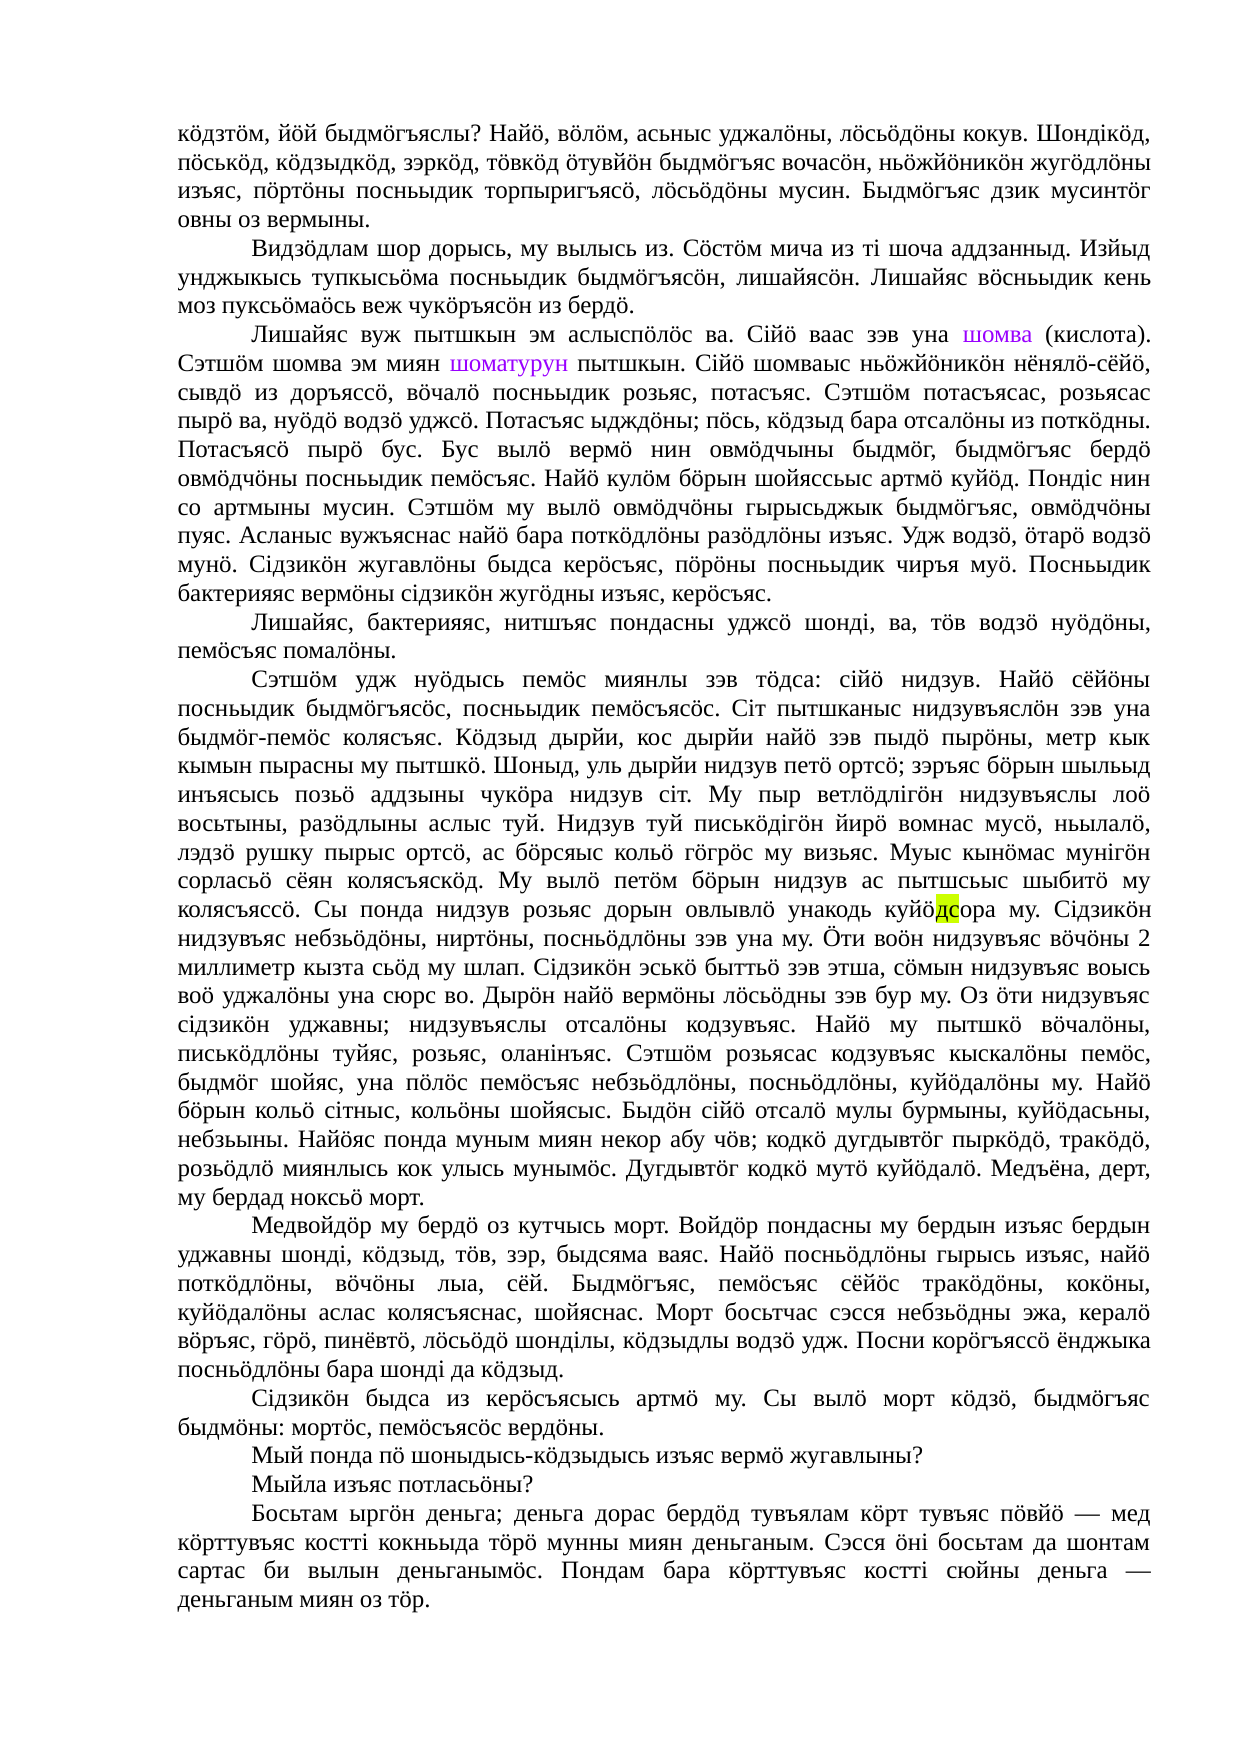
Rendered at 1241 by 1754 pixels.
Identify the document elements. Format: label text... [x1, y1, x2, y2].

text Лишайяс, бактерияяс, нитшъяс пондасны уджсӧ шонді, ва, тӧв водзӧ нуӧдӧны, пемӧсъяс помалӧны. [177, 607, 1152, 664]
text Видзӧдлам шор дорысь, му вылысь из. Сӧстӧм мича из ті шоча аддзанныд. Изйыд унджыкысь тупкысьӧма посньыдик быдмӧгъясӧн, лишайясӧн. Лишайяс вӧсньыдик кень моз пуксьӧмаӧсь веж чукӧръясӧн из бердӧ. [177, 233, 1152, 319]
text Сэтшӧм удж нуӧдысь пемӧс миянлы зэв тӧдса: сійӧ нидзув. Найӧ сёйӧны посньыдик быдмӧгъясӧс, посньыдик пемӧсъясӧс. Сіт пытшканыс нидзувъяслӧн зэв уна быдмӧг-пемӧс колясъяс. Кӧдзыд дырйи, кос дырйи найӧ зэв пыдӧ пырӧны, метр кык кымын пырасны му пытшкӧ. Шоныд, уль дырйи нидзув петӧ ортсӧ; зэръяс бӧрын шыльыд инъясысь позьӧ аддзыны чукӧра нидзув сіт. Му пыр ветлӧдлігӧн нидзувъяслы лоӧ восьтыны, разӧдлыны аслыс туй. Нидзув туй писькӧдігӧн йирӧ вомнас мусӧ, ньылалӧ, лэдзӧ рушку пырыс ортсӧ, ас бӧрсяыс кольӧ гӧгрӧс му визьяс. Муыс кынӧмас мунігӧн сорласьӧ сёян колясъяскӧд. Му вылӧ петӧм бӧрын нидзув ас пытшсьыс шыбитӧ му колясъяссӧ. Сы понда нидзув розьяс дорын овлывлӧ унакодь куйӧдсора му. Сідзикӧн нидзувъяс небзьӧдӧны, ниртӧны, посньӧдлӧны зэв уна му. Ӧти воӧн нидзувъяс вӧчӧны 2 миллиметр кызта сьӧд му шлап. Сідзикӧн эськӧ быттьӧ зэв этша, сӧмын нидзувъяс воысь воӧ уджалӧны уна сюрс во. Дырӧн найӧ вермӧны лӧсьӧдны зэв бур му. Оз ӧти нидзувъяс сідзикӧн уджавны; нидзувъяслы отсалӧны кодзувъяс. Найӧ му пытшкӧ вӧчалӧны, писькӧдлӧны туйяс, розьяс, оланінъяс. Сэтшӧм розьясас кодзувъяс кыскалӧны пемӧс, быдмӧг шойяс, уна пӧлӧс пемӧсъяс небзьӧдлӧны, посньӧдлӧны, куйӧдалӧны му. Найӧ бӧрын кольӧ сітныс, кольӧны шойясыс. Быдӧн сійӧ отсалӧ мулы бурмыны, куйӧдасьны, небзьыны. Найӧяс понда муным миян некор абу чӧв; кодкӧ дугдывтӧг пыркӧдӧ, тракӧдӧ, розьӧдлӧ миянлысь кок улысь мунымӧс. Дугдывтӧг кодкӧ мутӧ куйӧдалӧ. Медъёна, дерт, му бердад ноксьӧ морт. [177, 664, 1152, 1211]
text кӧдзтӧм, йӧй быдмӧгъяслы? Найӧ, вӧлӧм, асьныс уджалӧны, лӧсьӧдӧны кокув. Шондікӧд, пӧськӧд, кӧдзыдкӧд, зэркӧд, тӧвкӧд ӧтувйӧн быдмӧгъяс вочасӧн, ньӧжйӧникӧн жугӧдлӧны изъяс, пӧртӧны посньыдик торпыригъясӧ, лӧсьӧдӧны мусин. Быдмӧгъяс дзик мусинтӧг овны оз вермыны. [177, 118, 1152, 233]
text Мыйла изъяс потласьӧны? [177, 1469, 1152, 1498]
text Медвойдӧр му бердӧ оз кутчысь морт. Войдӧр пондасны му бердын изъяс бердын уджавны шонді, кӧдзыд, тӧв, зэр, быдсяма ваяс. Найӧ посньӧдлӧны гырысь изъяс, найӧ поткӧдлӧны, вӧчӧны лыа, сёй. Быдмӧгъяс, пемӧсъяс сёйӧс тракӧдӧны, кокӧны, куйӧдалӧны аслас колясъяснас, шойяснас. Морт босьтчас сэсся небзьӧдны эжа, кералӧ вӧръяс, гӧрӧ, пинёвтӧ, лӧсьӧдӧ шонділы, кӧдзыдлы водзӧ удж. Посни корӧгъяссӧ ёнджыка посньӧдлӧны бара шонді да кӧдзыд. [177, 1211, 1152, 1383]
text Мый понда пӧ шоныдысь-кӧдзыдысь изъяс вермӧ жугавлыны? [177, 1441, 1152, 1469]
text Сідзикӧн быдса из керӧсъясысь артмӧ му. Сы вылӧ морт кӧдзӧ, быдмӧгъяс быдмӧны: мортӧс, пемӧсъясӧс вердӧны. [177, 1383, 1152, 1441]
text Босьтам ыргӧн деньга; деньга дорас бердӧд тувъялам кӧрт тувъяс пӧвйӧ — мед кӧрттувъяс костті кокньыда тӧрӧ мунны миян деньганым. Сэсся ӧні босьтам да шонтам сартас би вылын деньганымӧс. Пондам бара кӧрттувъяс костті сюйны деньга — деньганым миян оз тӧр. [177, 1498, 1152, 1613]
text Лишайяс вуж пытшкын эм аслыспӧлӧс ва. Сійӧ ваас зэв уна шомва (кислота). Сэтшӧм шомва эм миян шоматурун пытшкын. Сійӧ шомваыс ньӧжйӧникӧн нёнялӧ-сёйӧ, сывдӧ из доръяссӧ, вӧчалӧ посньыдик розьяс, потасъяс. Сэтшӧм потасъясас, розьясас пырӧ ва, нуӧдӧ водзӧ уджсӧ. Потасъяс ыдждӧны; пӧсь, кӧдзыд бара отсалӧны из поткӧдны. Потасъясӧ пырӧ бус. Бус вылӧ вермӧ нин овмӧдчыны быдмӧг, быдмӧгъяс бердӧ овмӧдчӧны посньыдик пемӧсъяс. Найӧ кулӧм бӧрын шойяссьыс артмӧ куйӧд. Пондіс нин со артмыны мусин. Сэтшӧм му вылӧ овмӧдчӧны гырысьджык быдмӧгъяс, овмӧдчӧны пуяс. Асланыс вужъяснас найӧ бара поткӧдлӧны разӧдлӧны изъяс. Удж водзӧ, ӧтарӧ водзӧ мунӧ. Сідзикӧн жугавлӧны быдса керӧсъяс, пӧрӧны посньыдик чиръя муӧ. Посньыдик бактерияяс вермӧны сідзикӧн жугӧдны изъяс, керӧсъяс. [177, 319, 1152, 607]
